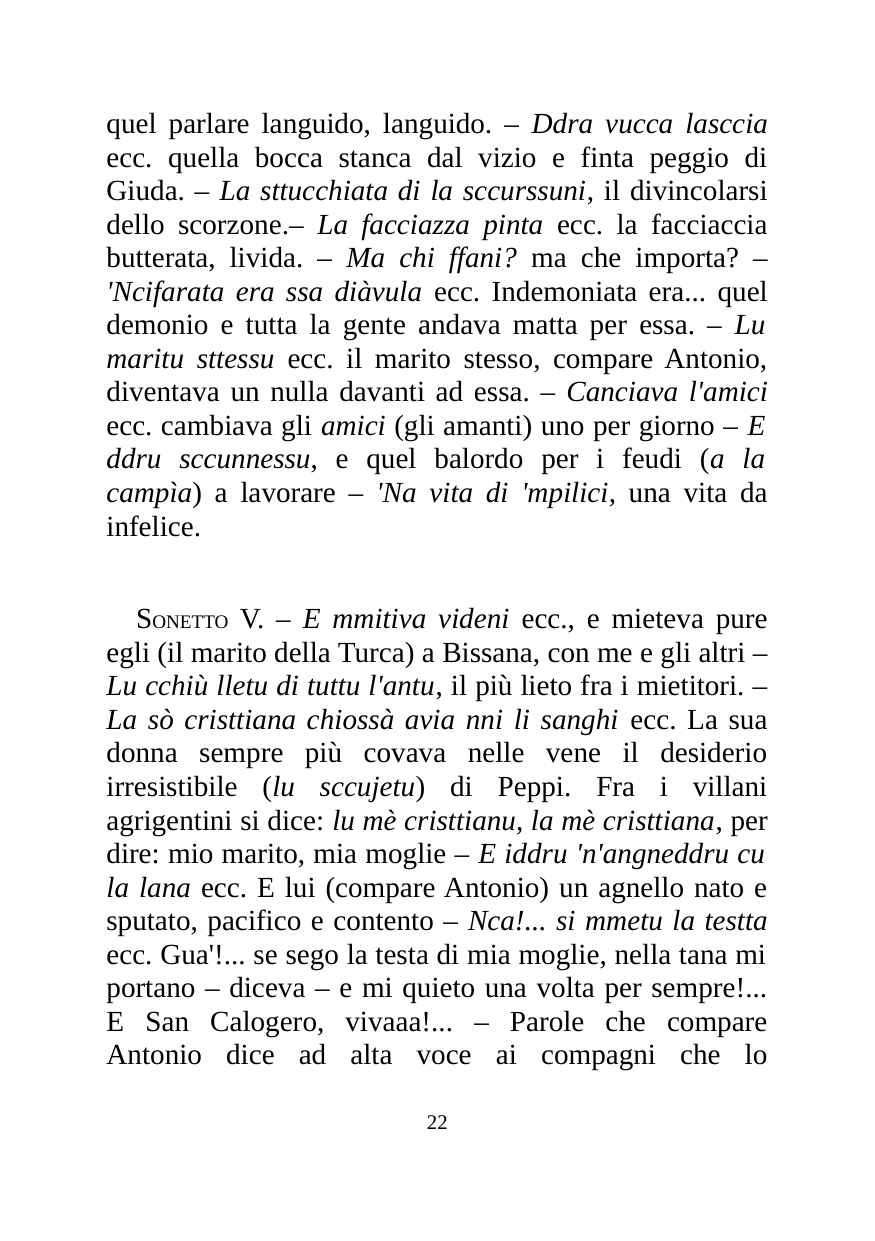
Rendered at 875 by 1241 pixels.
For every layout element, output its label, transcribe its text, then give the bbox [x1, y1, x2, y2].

text Sonetto V. – E mmitiva videni ecc., e mieteva pure egli (il marito della Turca) a Bissana, con me e gli altri – Lu cchiù lletu di tuttu l'antu, il più lieto fra i mietitori. – La sò cristtiana chiossà avia nni li sanghi ecc. La sua donna sempre più covava nelle vene il desiderio irresistibile (lu sccujetu) di Peppi. Fra i villani agrigentini si dice: lu mè cristtianu, la mè cristtiana, per dire: mio marito, mia moglie – E iddru 'n'angneddru cu la lana ecc. E lui (compare Antonio) un agnello nato e sputato, pacifico e contento – Nca!... si mmetu la testta ecc. Gua'!... se sego la testa di mia moglie, nella tana mi portano – diceva – e mi quieto una volta per sempre!... E San Calogero, vivaaa!... – Parole che compare Antonio dice ad alta voce ai compagni che lo [106, 601, 768, 1071]
text quel parlare languido, languido. – Ddra vucca lasccia ecc. quella bocca stanca dal vizio e finta peggio di Giuda. – La sttucchiata di la sccurssuni, il divincolarsi dello scorzone.– La facciazza pinta ecc. la facciaccia butterata, livida. – Ma chi ffani? ma che importa? – 'Ncifarata era ssa diàvula ecc. Indemoniata era... quel demonio e tutta la gente andava matta per essa. – Lu maritu sttessu ecc. il marito stesso, compare Antonio, diventava un nulla davanti ad essa. – Canciava l'amici ecc. cambiava gli amici (gli amanti) uno per giorno – E ddru sccunnessu, e quel balordo per i feudi (a la campìa) a lavorare – 'Na vita di 'mpilici, una vita da infelice. [106, 106, 768, 542]
